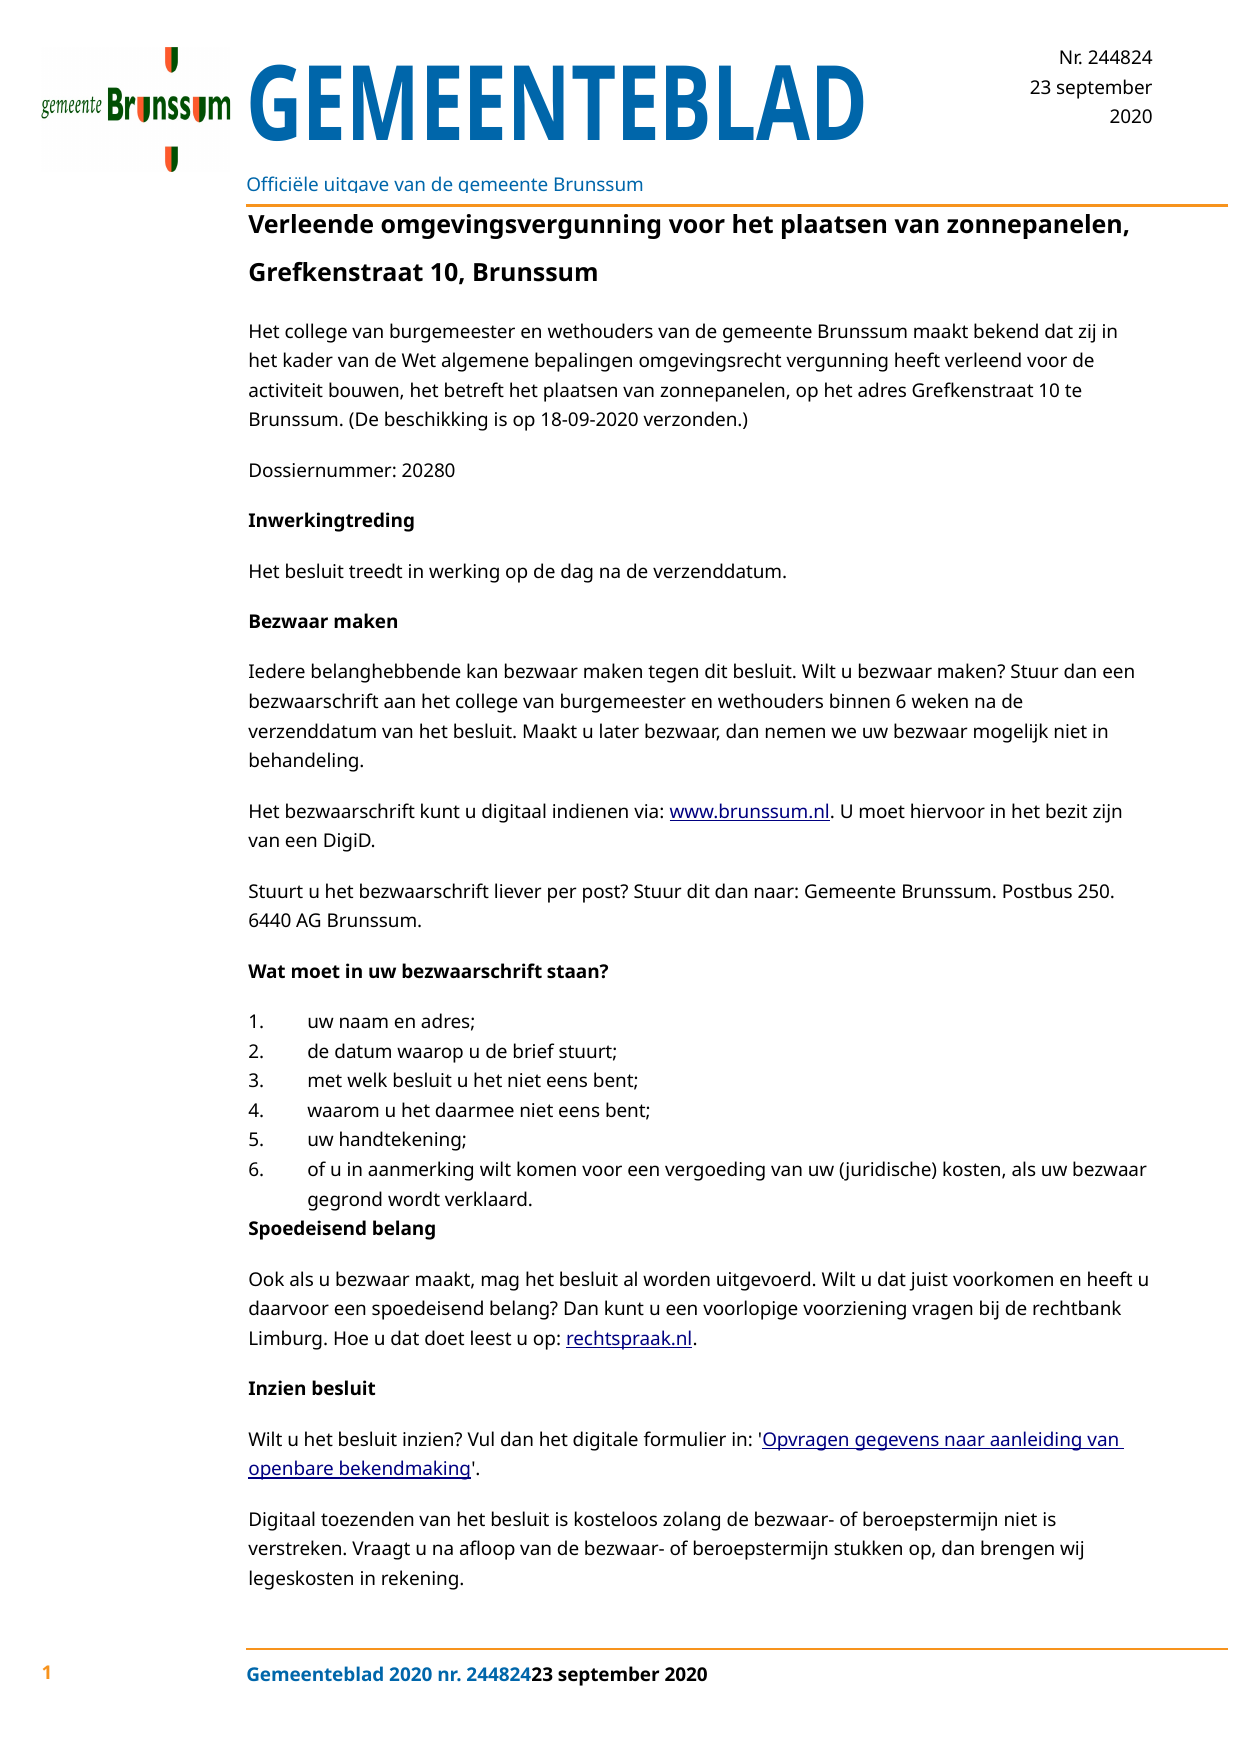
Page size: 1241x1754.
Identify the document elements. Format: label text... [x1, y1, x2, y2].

list uw handtekening; [248, 1127, 1152, 1152]
text Inzien besluit [248, 1375, 1152, 1401]
text Wilt u het besluit inzien? Vul dan het digitale formulier in: 'Opvragen gegevens naar aanleiding van openbare bekendmaking'. [248, 1426, 1152, 1481]
list of u in aanmerking wilt komen voor een vergoeding van uw (juridische) kosten, als uw bezwaar gegrond wordt verklaard. [248, 1156, 1152, 1212]
text Het besluit treedt in werking op de dag na de verzenddatum. [248, 558, 1152, 584]
text Dossiernummer: 20280 [248, 457, 1152, 483]
text Verleende omgevingsvergunning voor het plaatsen van zonnepanelen, Grefkenstraat 10, Brunssum [248, 207, 1152, 288]
text Iedere belanghebbende kan bezwaar maken tegen dit besluit. Wilt u bezwaar maken? Stuur dan een bezwaarschrift aan het college van burgemeester en wethouders binnen 6 weken na de verzenddatum van het besluit. Maakt u later bezwaar, dan nemen we uw bezwaar mogelijk niet in behandeling. [248, 659, 1152, 773]
list de datum waarop u de brief stuurt; [248, 1038, 1152, 1064]
text Het college van burgemeester en wethouders van de gemeente Brunssum maakt bekend dat zij in het kader van de Wet algemene bepalingen omgevingsrecht vergunning heeft verleend voor de activiteit bouwen, het betreft het plaatsen van zonnepanelen, op het adres Grefkenstraat 10 te Brunssum. (De beschikking is op 18-09-2020 verzonden.) [248, 318, 1152, 432]
text Ook als u bezwaar maakt, mag het besluit al worden uitgevoerd. Wilt u dat juist voorkomen en heeft u daarvoor een spoedeisend belang? Dan kunt u een voorlopige voorziening vragen bij de rechtbank Limburg. Hoe u dat doet leest u op: rechtspraak.nl. [248, 1266, 1152, 1351]
text Wat moet in uw bezwaarschrift staan? [248, 958, 1152, 984]
text Spoedeisend belang [248, 1215, 1152, 1241]
text Bezwaar maken [248, 608, 1152, 634]
list uw naam en adres; [248, 1008, 1152, 1034]
list met welk besluit u het niet eens bent; [248, 1067, 1152, 1093]
text Inwerkingtreding [248, 507, 1152, 533]
text Het bezwaarschrift kunt u digitaal indienen via: www.brunssum.nl. U moet hiervoor in het bezit zijn van een DigiD. [248, 798, 1152, 853]
list waarom u het daarmee niet eens bent; [248, 1097, 1152, 1123]
text Digitaal toezenden van het besluit is kosteloos zolang de bezwaar- of beroepstermijn niet is verstreken. Vraagt u na afloop van de bezwaar- of beroepstermijn stukken op, dan brengen wij legeskosten in rekening. [248, 1506, 1152, 1591]
picture [41, 47, 231, 172]
text Stuurt u het bezwaarschrift liever per post? Stuur dit dan naar: Gemeente Brunssum. Postbus 250. 6440 AG Brunssum. [248, 878, 1152, 933]
